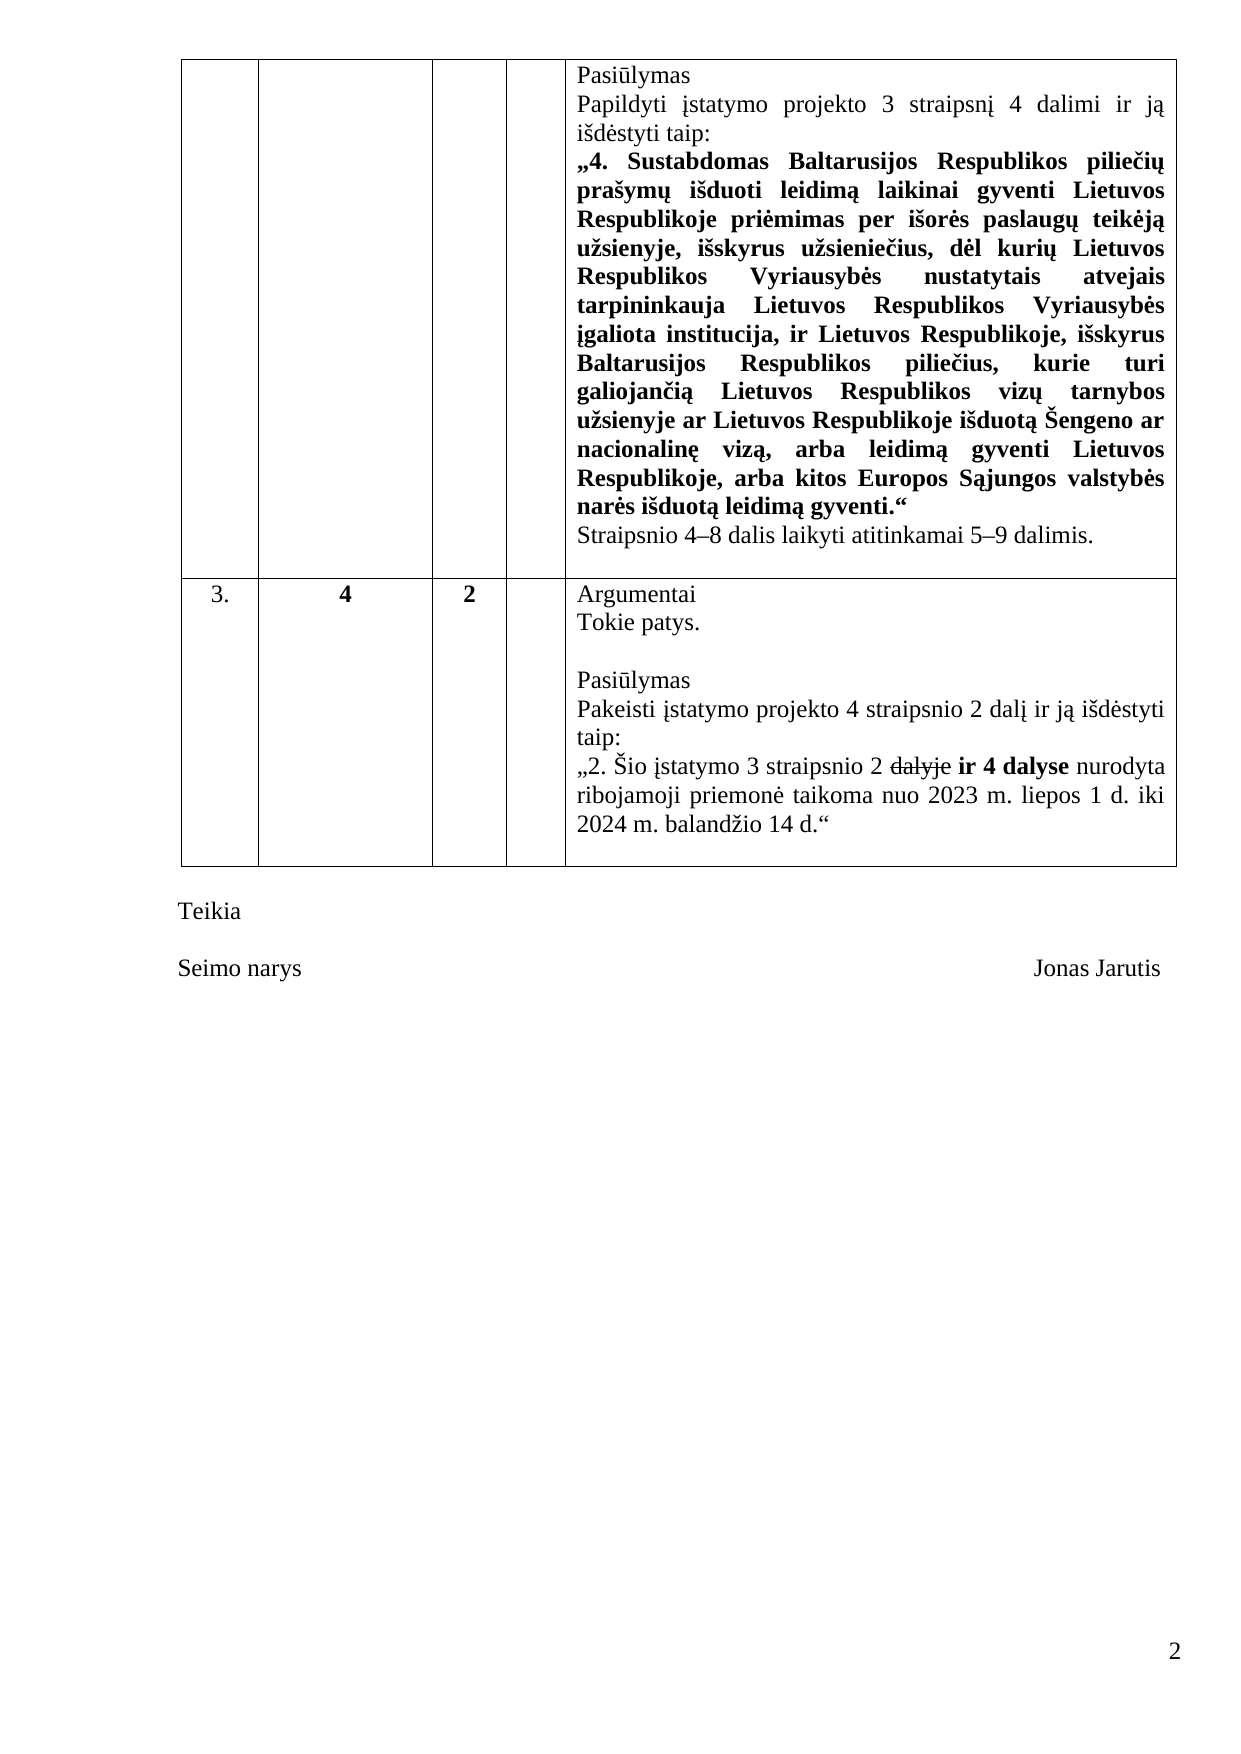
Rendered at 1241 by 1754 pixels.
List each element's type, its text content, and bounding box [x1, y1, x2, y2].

table_cell 4 [259, 579, 432, 866]
table_cell [507, 60, 565, 578]
table_cell [182, 60, 258, 578]
table_cell 2 [433, 579, 506, 866]
table_cell [259, 60, 432, 578]
text Seimo narys Jonas Jarutis [177, 953, 1181, 982]
table_cell Pasiūlymas Papildyti įstatymo projekto 3 straipsnį 4 dalimi ir ją išdėstyti taip: „4. Sustabdomas Baltarusijos Respublikos piliečių prašymų išduoti leidimą laikinai gyventi Lietuvos Respublikoje priėmimas per išorės paslaugų teikėją užsienyje, išskyrus užsieniečius, dėl kurių Lietuvos Respublikos Vyriausybės nustatytais atvejais tarpininkauja Lietuvos Respublikos Vyriausybės įgaliota institucija, ir Lietuvos Respublikoje, išskyrus Baltarusijos Respublikos piliečius, kurie turi galiojančią Lietuvos Respublikos vizų tarnybos užsienyje ar Lietuvos Respublikoje išduotą Šengeno ar nacionalinę vizą, arba leidimą gyventi Lietuvos Respublikoje, arba kitos Europos Sąjungos valstybės narės išduotą leidimą gyventi.“ Straipsnio 4–8 dalis laikyti atitinkamai 5–9 dalimis. [566, 60, 1176, 578]
text Teikia [177, 896, 1181, 925]
table_cell [507, 579, 565, 866]
table_cell [433, 60, 506, 578]
table_cell 3. [182, 579, 258, 866]
table_cell Argumentai Tokie patys. Pasiūlymas Pakeisti įstatymo projekto 4 straipsnio 2 dalį ir ją išdėstyti taip: „2. Šio įstatymo 3 straipsnio 2 dalyje ir 4 dalyse nurodyta ribojamoji priemonė taikoma nuo 2023 m. liepos 1 d. iki 2024 m. balandžio 14 d.“ [566, 579, 1176, 866]
